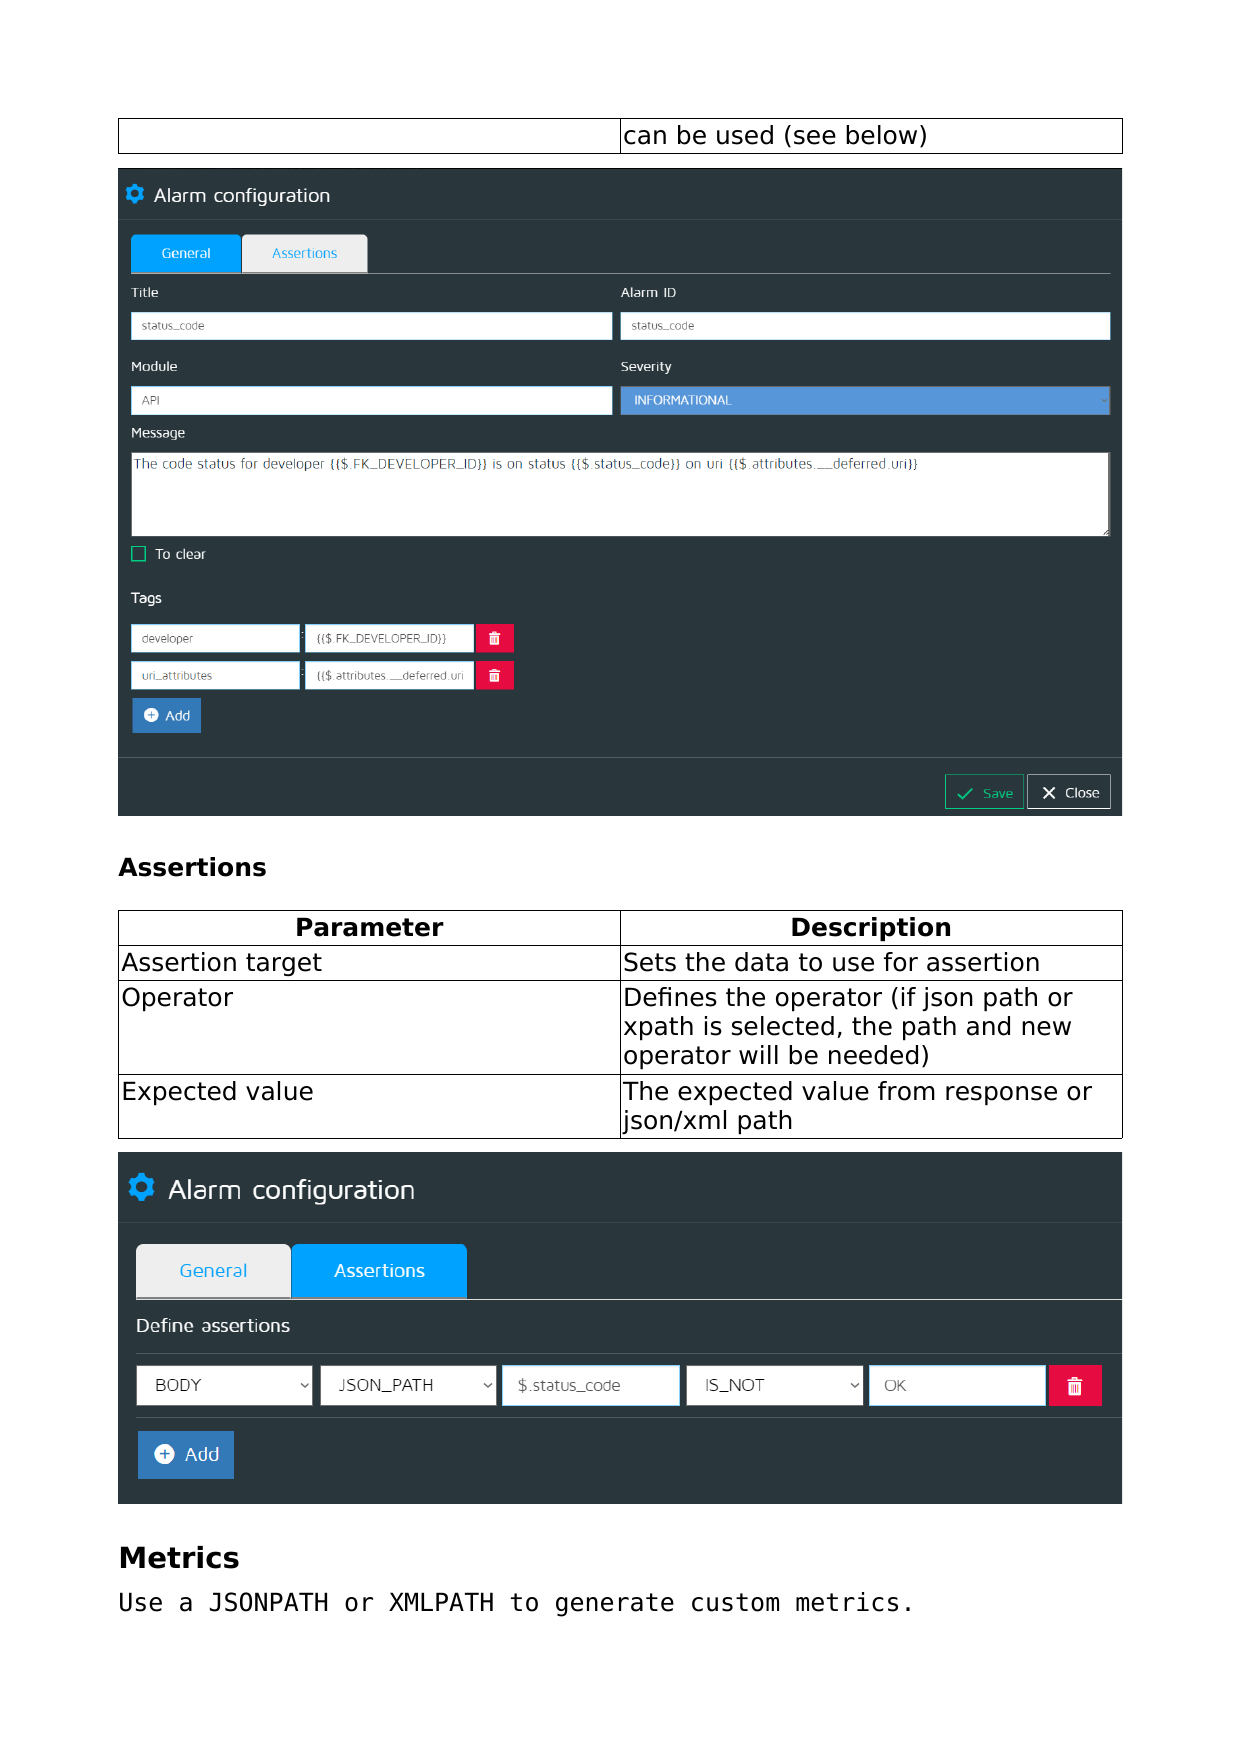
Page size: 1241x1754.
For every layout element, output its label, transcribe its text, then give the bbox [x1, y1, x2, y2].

table_cell Expected value [119, 1075, 620, 1138]
table_cell Sets the data to use for assertion [621, 946, 1122, 980]
picture [118, 1152, 1123, 1504]
subtitle Assertions [118, 853, 1122, 883]
table_cell Assertion target [119, 946, 620, 980]
text Use a JSONPATH or XMLPATH to generate custom metrics. [118, 1588, 1122, 1617]
picture [118, 168, 1123, 816]
table_cell Defines the operator (if json path or xpath is selected, the path and new operator will be needed) [621, 981, 1122, 1074]
subtitle Metrics [118, 1542, 1122, 1576]
table_cell The expected value from response or json/xml path [621, 1075, 1122, 1138]
table_cell can be used (see below) [621, 119, 1122, 153]
table_cell [119, 119, 620, 153]
table_cell Operator [119, 981, 620, 1074]
table_header Parameter [119, 911, 620, 945]
table_header Description [621, 911, 1122, 945]
